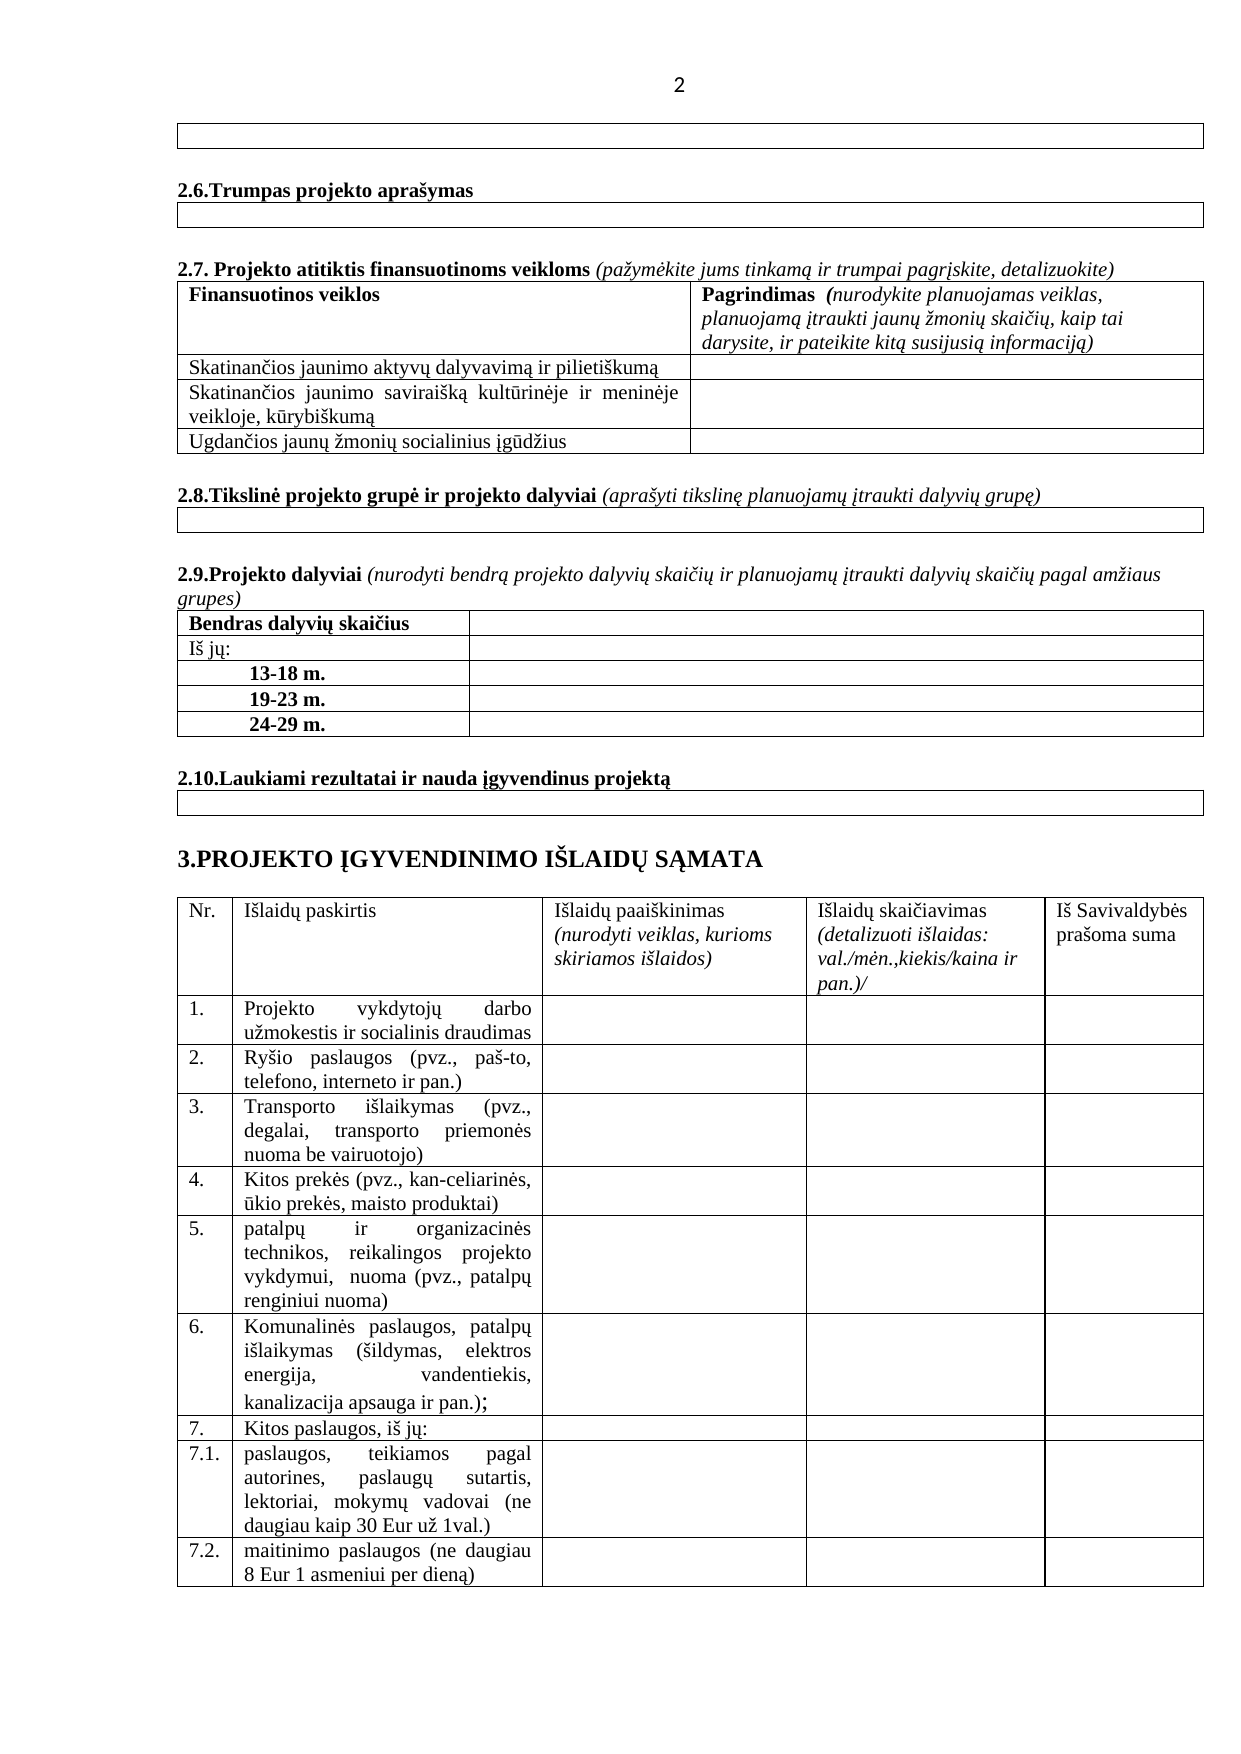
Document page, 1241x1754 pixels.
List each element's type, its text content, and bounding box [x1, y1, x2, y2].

table_cell [470, 636, 1203, 660]
table_header [470, 611, 1203, 635]
table_cell [543, 996, 806, 1044]
table_cell [1046, 1094, 1203, 1166]
table_cell [543, 1094, 806, 1166]
table_header Pagrindimas (nurodykite planuojamas veiklas, planuojamą įtraukti jaunų žmonių skaičių, kaip tai darysite, ir pateikite kitą susijusią informaciją) [691, 282, 1203, 354]
text 2.10.Laukiami rezultatai ir nauda įgyvendinus projektą [177, 765, 1181, 789]
table_cell Projekto vykdytojų darbo užmokestis ir socialinis draudimas [233, 996, 542, 1044]
table_cell [470, 661, 1203, 685]
table_cell Kitos prekės (pvz., kan-celiarinės, ūkio prekės, maisto produktai) [233, 1167, 542, 1215]
table_cell Transporto išlaikymas (pvz., degalai, transporto priemonės nuoma be vairuotojo) [233, 1094, 542, 1166]
table_cell [807, 1314, 1044, 1414]
table_header [178, 124, 1203, 148]
table_cell Skatinančios jaunimo aktyvų dalyvavimą ir pilietiškumą [178, 355, 690, 379]
table_cell 7.1. [178, 1441, 232, 1537]
table_header Nr. [178, 898, 232, 994]
table_cell Komunalinės paslaugos, patalpų išlaikymas (šildymas, elektros energija, vandentiekis, kanalizacija apsauga ir pan.); [233, 1314, 542, 1414]
table_header Finansuotinos veiklos [178, 282, 690, 354]
table_header Išlaidų skaičiavimas (detalizuoti išlaidas: val./mėn.,kiekis/kaina ir pan.)/ [807, 898, 1044, 994]
table_cell [543, 1441, 806, 1537]
text 2.6.Trumpas projekto aprašymas [177, 178, 1181, 202]
table_cell 24-29 m. [178, 712, 469, 736]
table_cell [543, 1416, 806, 1439]
table_cell [691, 355, 1203, 379]
table_cell [807, 1416, 1044, 1439]
table_cell Skatinančios jaunimo saviraišką kultūrinėje ir meninėje veikloje, kūrybiškumą [178, 380, 690, 428]
table_cell [807, 1441, 1044, 1537]
table_header Bendras dalyvių skaičius [178, 611, 469, 635]
table_cell [807, 1094, 1044, 1166]
table_cell [1046, 1416, 1203, 1439]
table_cell [691, 429, 1203, 453]
text 2.7. Projekto atitiktis finansuotinoms veikloms (pažymėkite jums tinkamą ir trumpai pagrįskite, detalizuokite) [177, 257, 1181, 281]
table_cell [543, 1538, 806, 1586]
table_cell [1046, 1538, 1203, 1586]
table_cell [1046, 1216, 1203, 1312]
table_cell [543, 1167, 806, 1215]
table_cell [1046, 1314, 1203, 1414]
table_cell [543, 1314, 806, 1414]
table_header [178, 203, 1203, 227]
table_cell [807, 996, 1044, 1044]
table_cell [543, 1045, 806, 1093]
table_cell Ugdančios jaunų žmonių socialinius įgūdžius [178, 429, 690, 453]
table_cell 3. [178, 1094, 232, 1166]
table_cell 6. [178, 1314, 232, 1414]
table_cell [1046, 1045, 1203, 1093]
table_cell [807, 1167, 1044, 1215]
table_cell [807, 1216, 1044, 1312]
table_cell maitinimo paslaugos (ne daugiau 8 Eur 1 asmeniui per dieną) [233, 1538, 542, 1586]
text 2.8.Tikslinė projekto grupė ir projekto dalyviai (aprašyti tikslinę planuojamų įtraukti dalyvių grupę) [177, 483, 1181, 507]
table_cell 13-18 m. [178, 661, 469, 685]
table_cell 7. [178, 1416, 232, 1439]
table_cell [470, 686, 1203, 711]
table_cell 5. [178, 1216, 232, 1312]
table_cell 7.2. [178, 1538, 232, 1586]
table_cell paslaugos, teikiamos pagal autorines, paslaugų sutartis, lektoriai, mokymų vadovai (ne daugiau kaip 30 Eur už 1val.) [233, 1441, 542, 1537]
text 2.9.Projekto dalyviai (nurodyti bendrą projekto dalyvių skaičių ir planuojamų įtraukti dalyvių skaičių pagal amžiaus grupes) [177, 562, 1181, 610]
table_cell 4. [178, 1167, 232, 1215]
table_cell Iš jų: [178, 636, 469, 660]
table_cell 19-23 m. [178, 686, 469, 711]
table_cell patalpų ir organizacinės technikos, reikalingos projekto vykdymui, nuoma (pvz., patalpų renginiui nuoma) [233, 1216, 542, 1312]
table_header [178, 508, 1203, 532]
table_cell [807, 1538, 1044, 1586]
table_cell Kitos paslaugos, iš jų: [233, 1416, 542, 1439]
table_header Iš Savivaldybės prašoma suma [1046, 898, 1203, 994]
table_cell [1046, 996, 1203, 1044]
table_cell [1046, 1441, 1203, 1537]
table_cell [543, 1216, 806, 1312]
table_cell [470, 712, 1203, 736]
table_header Išlaidų paskirtis [233, 898, 542, 994]
table_header [178, 791, 1203, 814]
table_cell 2. [178, 1045, 232, 1093]
table_cell [1046, 1167, 1203, 1215]
table_cell [807, 1045, 1044, 1093]
text 3.PROJEKTO ĮGYVENDINIMO IŠLAIDŲ SĄMATA [177, 844, 1181, 873]
table_cell [691, 380, 1203, 428]
table_cell 1. [178, 996, 232, 1044]
table_cell Ryšio paslaugos (pvz., paš-to, telefono, interneto ir pan.) [233, 1045, 542, 1093]
table_header Išlaidų paaiškinimas (nurodyti veiklas, kurioms skiriamos išlaidos) [543, 898, 806, 994]
